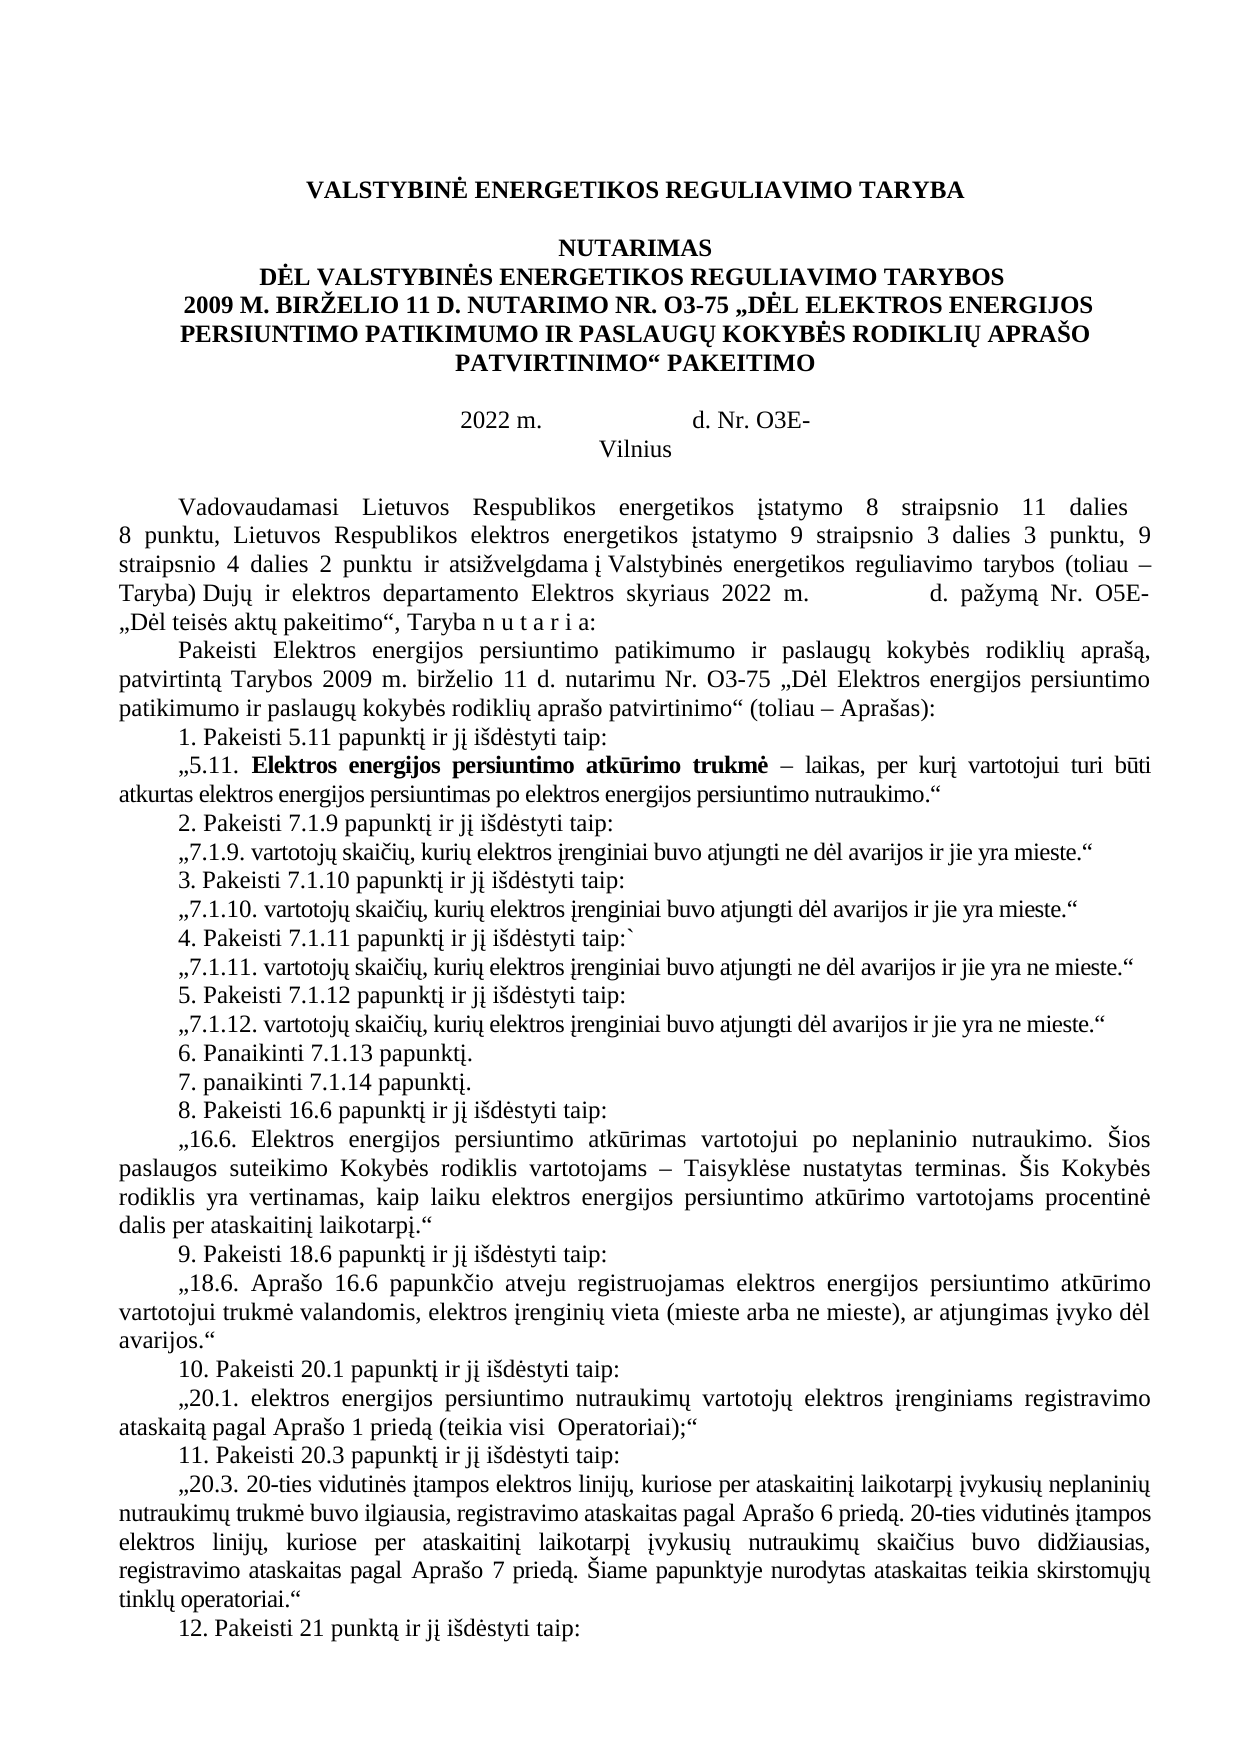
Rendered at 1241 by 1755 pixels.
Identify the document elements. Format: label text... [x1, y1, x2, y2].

text Vilnius [119, 434, 1152, 463]
text 4. Pakeisti 7.1.11 papunktį ir jį išdėstyti taip:` [119, 923, 1152, 952]
text „20.3. 20-ties vidutinės įtampos elektros linijų, kuriose per ataskaitinį laikotarpį įvykusių neplaninių nutraukimų trukmė buvo ilgiausia, registravimo ataskaitas pagal Aprašo 6 priedą. 20-ties vidutinės įtampos elektros linijų, kuriose per ataskaitinį laikotarpį įvykusių nutraukimų skaičius buvo didžiausias, registravimo ataskaitas pagal Aprašo 7 priedą. Šiame papunktyje nurodytas ataskaitas teikia skirstomųjų tinklų operatoriai.“ [119, 1469, 1152, 1613]
text 2. Pakeisti 7.1.9 papunktį ir jį išdėstyti taip: [119, 808, 1152, 837]
text 2009 m. birželio 11 d. nutarimo Nr. O3-75 „Dėl Elektros energijos persiuntimo patikimumo ir paslaugų kokybės rodiklių aprašo patvirtinimo“ PAKEITIMO [119, 291, 1152, 377]
text „7.1.11. vartotojų skaičių, kurių elektros įrenginiai buvo atjungti ne dėl avarijos ir jie yra ne mieste.“ [119, 952, 1152, 981]
text 5. Pakeisti 7.1.12 papunktį ir jį išdėstyti taip: [119, 981, 1152, 1009]
text 2022 m. d. Nr. O3E- [119, 406, 1152, 434]
text 9. Pakeisti 18.6 papunktį ir jį išdėstyti taip: [119, 1239, 1152, 1268]
text NUTARIMAS [119, 233, 1152, 262]
text 8. Pakeisti 16.6 papunktį ir jį išdėstyti taip: [119, 1096, 1152, 1124]
text Vadovaudamasi Lietuvos Respublikos energetikos įstatymo 8 straipsnio 11 dalies 8 punktu, Lietuvos Respublikos elektros energetikos įstatymo 9 straipsnio 3 dalies 3 punktu, 9 straipsnio 4 dalies 2 punktu ir atsižvelgdama į Valstybinės energetikos reguliavimo tarybos (toliau – Taryba) Dujų ir elektros departamento Elektros skyriaus 2022 m. d. pažymą Nr. O5E- „Dėl teisės aktų pakeitimo“, Taryba n u t a r i a: [119, 492, 1152, 636]
text 6. Panaikinti 7.1.13 papunktį. [119, 1038, 1152, 1067]
text VALSTYBINĖ ENERGETIKOS REGULIAVIMO TARYBA [119, 176, 1152, 204]
text 10. Pakeisti 20.1 papunktį ir jį išdėstyti taip: [119, 1354, 1152, 1383]
text 1. Pakeisti 5.11 papunktį ir jį išdėstyti taip: [119, 722, 1152, 751]
text DĖL VALSTYBINĖS ENERGETIKOS REGULIAVIMO TARYBOS [119, 262, 1152, 291]
text „5.11. Elektros energijos persiuntimo atkūrimo trukmė – laikas, per kurį vartotojui turi būti atkurtas elektros energijos persiuntimas po elektros energijos persiuntimo nutraukimo.“ [119, 751, 1152, 808]
text Pakeisti Elektros energijos persiuntimo patikimumo ir paslaugų kokybės rodiklių aprašą, patvirtintą Tarybos 2009 m. birželio 11 d. nutarimu Nr. O3-75 „Dėl Elektros energijos persiuntimo patikimumo ir paslaugų kokybės rodiklių aprašo patvirtinimo“ (toliau – Aprašas): [119, 636, 1152, 722]
text „18.6. Aprašo 16.6 papunkčio atveju registruojamas elektros energijos persiuntimo atkūrimo vartotojui trukmė valandomis, elektros įrenginių vieta (mieste arba ne mieste), ar atjungimas įvyko dėl avarijos.“ [119, 1268, 1152, 1354]
text 3. Pakeisti 7.1.10 papunktį ir jį išdėstyti taip: [119, 866, 1152, 894]
text 11. Pakeisti 20.3 papunktį ir jį išdėstyti taip: [119, 1441, 1152, 1469]
text 7. panaikinti 7.1.14 papunktį. [119, 1067, 1152, 1096]
text „7.1.12. vartotojų skaičių, kurių elektros įrenginiai buvo atjungti dėl avarijos ir jie yra ne mieste.“ [119, 1009, 1152, 1038]
text 12. Pakeisti 21 punktą ir jį išdėstyti taip: [119, 1613, 1152, 1642]
text „16.6. Elektros energijos persiuntimo atkūrimas vartotojui po neplaninio nutraukimo. Šios paslaugos suteikimo Kokybės rodiklis vartotojams – Taisyklėse nustatytas terminas. Šis Kokybės rodiklis yra vertinamas, kaip laiku elektros energijos persiuntimo atkūrimo vartotojams procentinė dalis per ataskaitinį laikotarpį.“ [119, 1124, 1152, 1239]
text „20.1. elektros energijos persiuntimo nutraukimų vartotojų elektros įrenginiams registravimo ataskaitą pagal Aprašo 1 priedą (teikia visi Operatoriai);“ [119, 1383, 1152, 1441]
text „7.1.9. vartotojų skaičių, kurių elektros įrenginiai buvo atjungti ne dėl avarijos ir jie yra mieste.“ [119, 837, 1152, 866]
text „7.1.10. vartotojų skaičių, kurių elektros įrenginiai buvo atjungti dėl avarijos ir jie yra mieste.“ [119, 894, 1152, 923]
